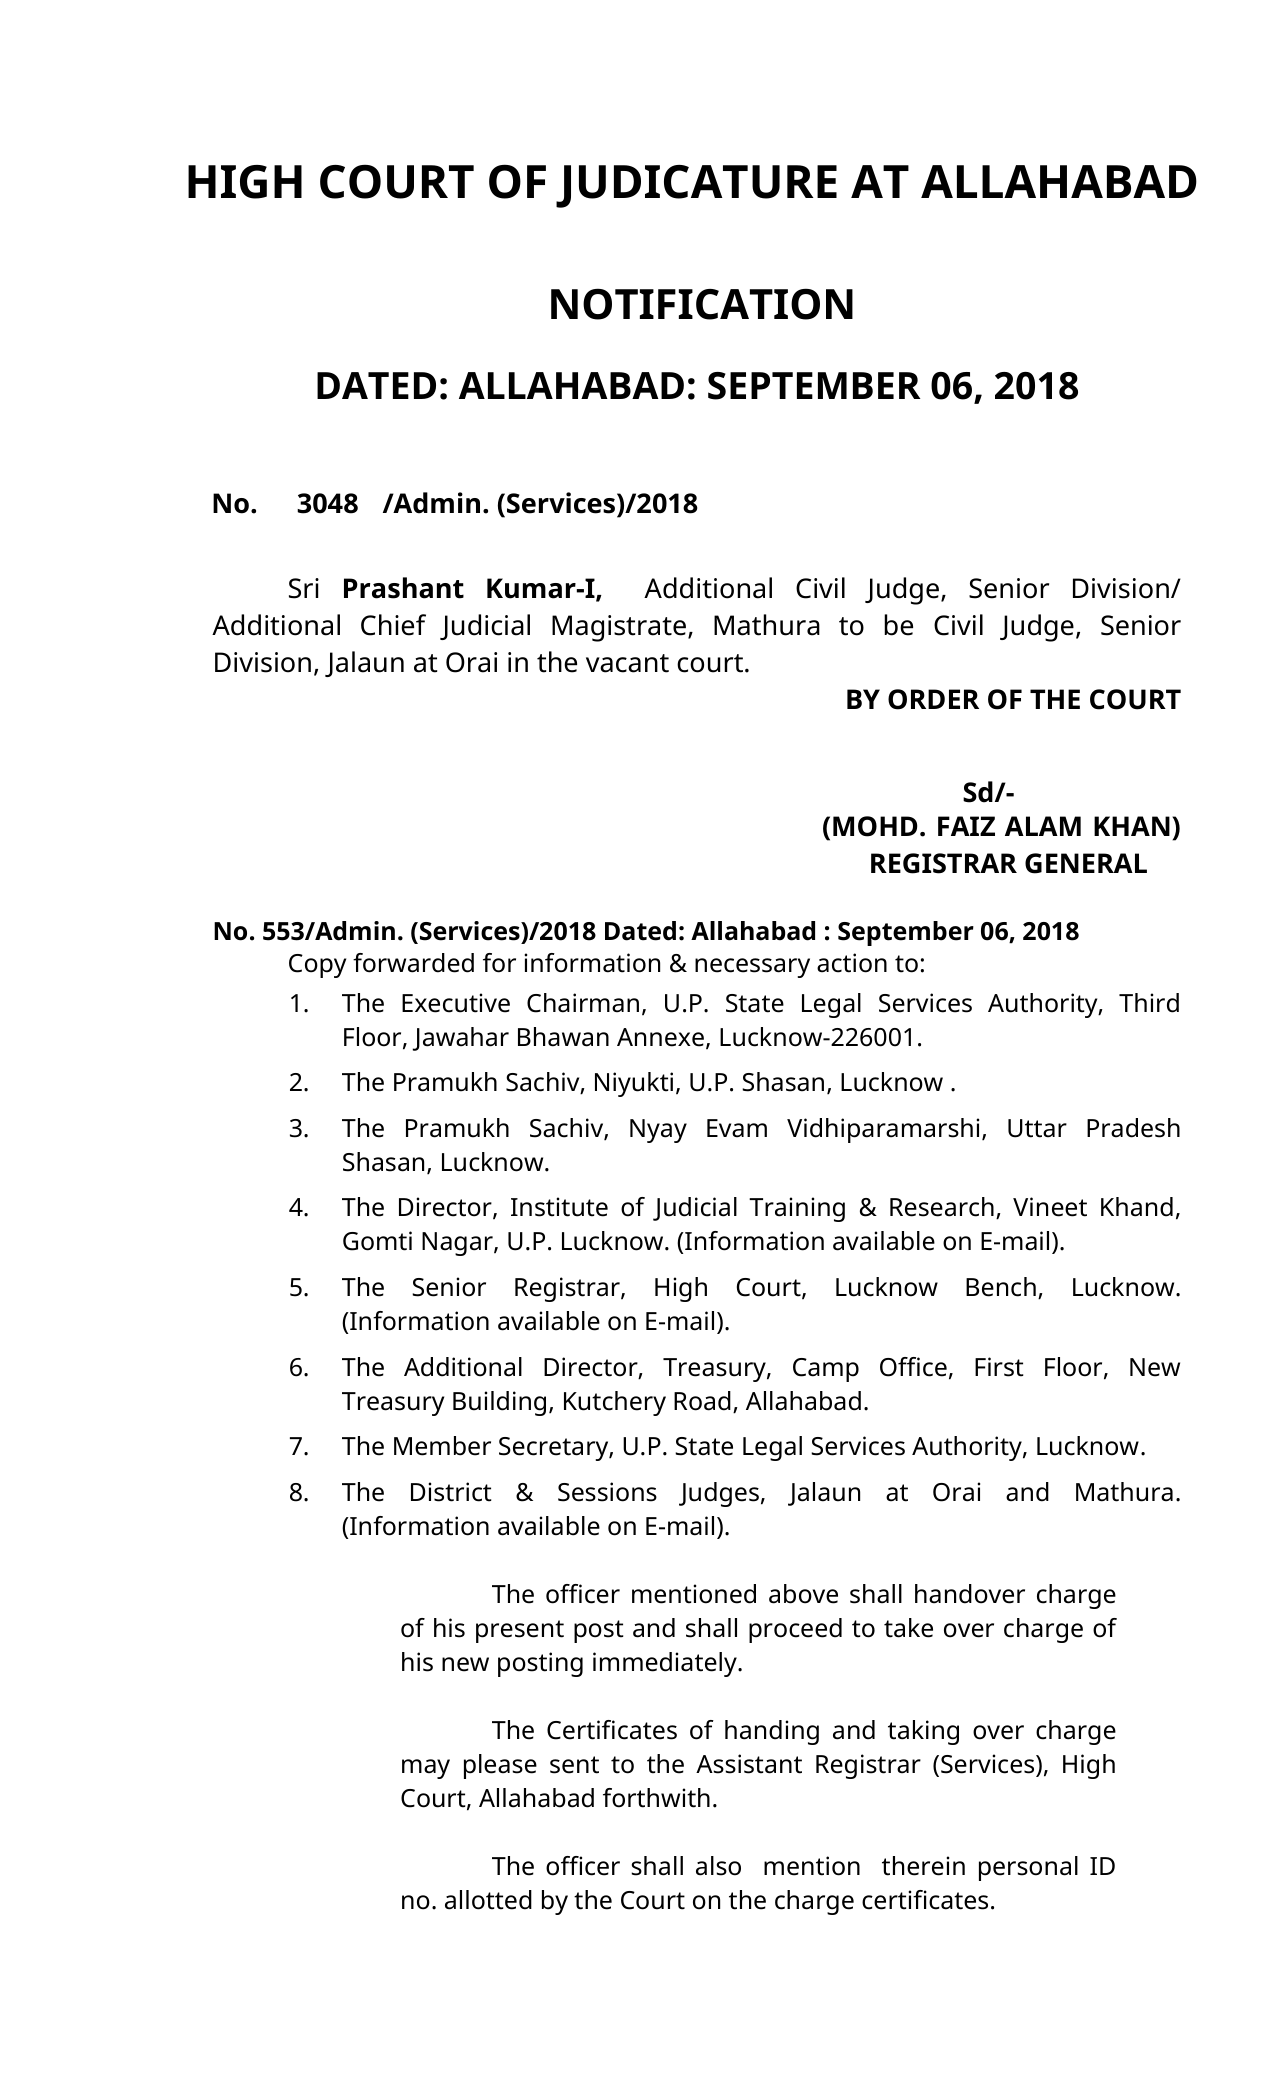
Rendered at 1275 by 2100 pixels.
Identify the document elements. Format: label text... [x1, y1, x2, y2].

table_cell [283, 1344, 336, 1423]
table_cell The Pramukh Sachiv, Niyukti, U.P. Shasan, Lucknow . [336, 1059, 1188, 1105]
text Copy forwarded for information & necessary action to: [212, 946, 1181, 979]
table_header No. [200, 473, 284, 533]
text No. 553/Admin. (Services)/2018 Dated: Allahabad : September 06, 2018 [62, 918, 1181, 946]
table_cell The Additional Director, Treasury, Camp Office, First Floor, New Treasury Building, Kutchery Road, Allahabad. [336, 1344, 1188, 1423]
table_cell The Director, Institute of Judicial Training & Research, Vineet Khand, Gomti Nagar, U.P. Lucknow. (Information available on E-mail). [336, 1184, 1188, 1264]
table_header 3048 [284, 473, 371, 533]
subtitle DATED: ALLAHABAD: SEPTEMBER 06, 2018 [212, 360, 1181, 411]
text BY ORDER OF THE COURT [212, 680, 1181, 717]
table_cell The Senior Registrar, High Court, Lucknow Bench, Lucknow. (Information available on E-mail). [336, 1264, 1188, 1343]
table_cell [283, 1184, 336, 1264]
text Sri Prashant Kumar-I, Additional Civil Judge, Senior Division/ Additional Chief Judicial Magistrate, Mathura to be Civil Judge, Senior Division, Jalaun at Orai in the vacant court. [212, 569, 1181, 680]
table_cell [283, 1059, 336, 1105]
table_header /Admin. (Services)/2018 [371, 473, 770, 533]
table_header [283, 980, 336, 1059]
subtitle NOTIFICATION [212, 275, 1181, 332]
table_cell [283, 1105, 336, 1184]
table_cell The Member Secretary, U.P. State Legal Services Authority, Lucknow. [336, 1423, 1188, 1468]
title HIGH COURT OF JUDICATURE AT ALLAHABAD [175, 150, 1209, 212]
table_cell The Pramukh Sachiv, Nyay Evam Vidhiparamarshi, Uttar Pradesh Shasan, Lucknow. [336, 1105, 1188, 1184]
text (MOHD. FAIZ ALAM KHAN) REGISTRAR GENERAL [212, 808, 1181, 882]
table_cell The District & Sessions Judges, Jalaun at Orai and Mathura. (Information available on E-mail). The officer mentioned above shall handover charge of his present post and shall proceed to take over charge of his new posting immediately. The Certificates of handing and taking over charge may please sent to the Assistant Registrar (Services), High Court, Allahabad forthwith. The officer shall also mention therein personal ID no. allotted by the Court on the charge certificates. [336, 1469, 1188, 1957]
table_header The Executive Chairman, U.P. State Legal Services Authority, Third Floor, Jawahar Bhawan Annexe, Lucknow-226001. [336, 980, 1188, 1059]
table_cell [283, 1469, 336, 1957]
text Sd/- [212, 781, 1181, 808]
table_cell [283, 1264, 336, 1343]
table_cell [283, 1423, 336, 1468]
